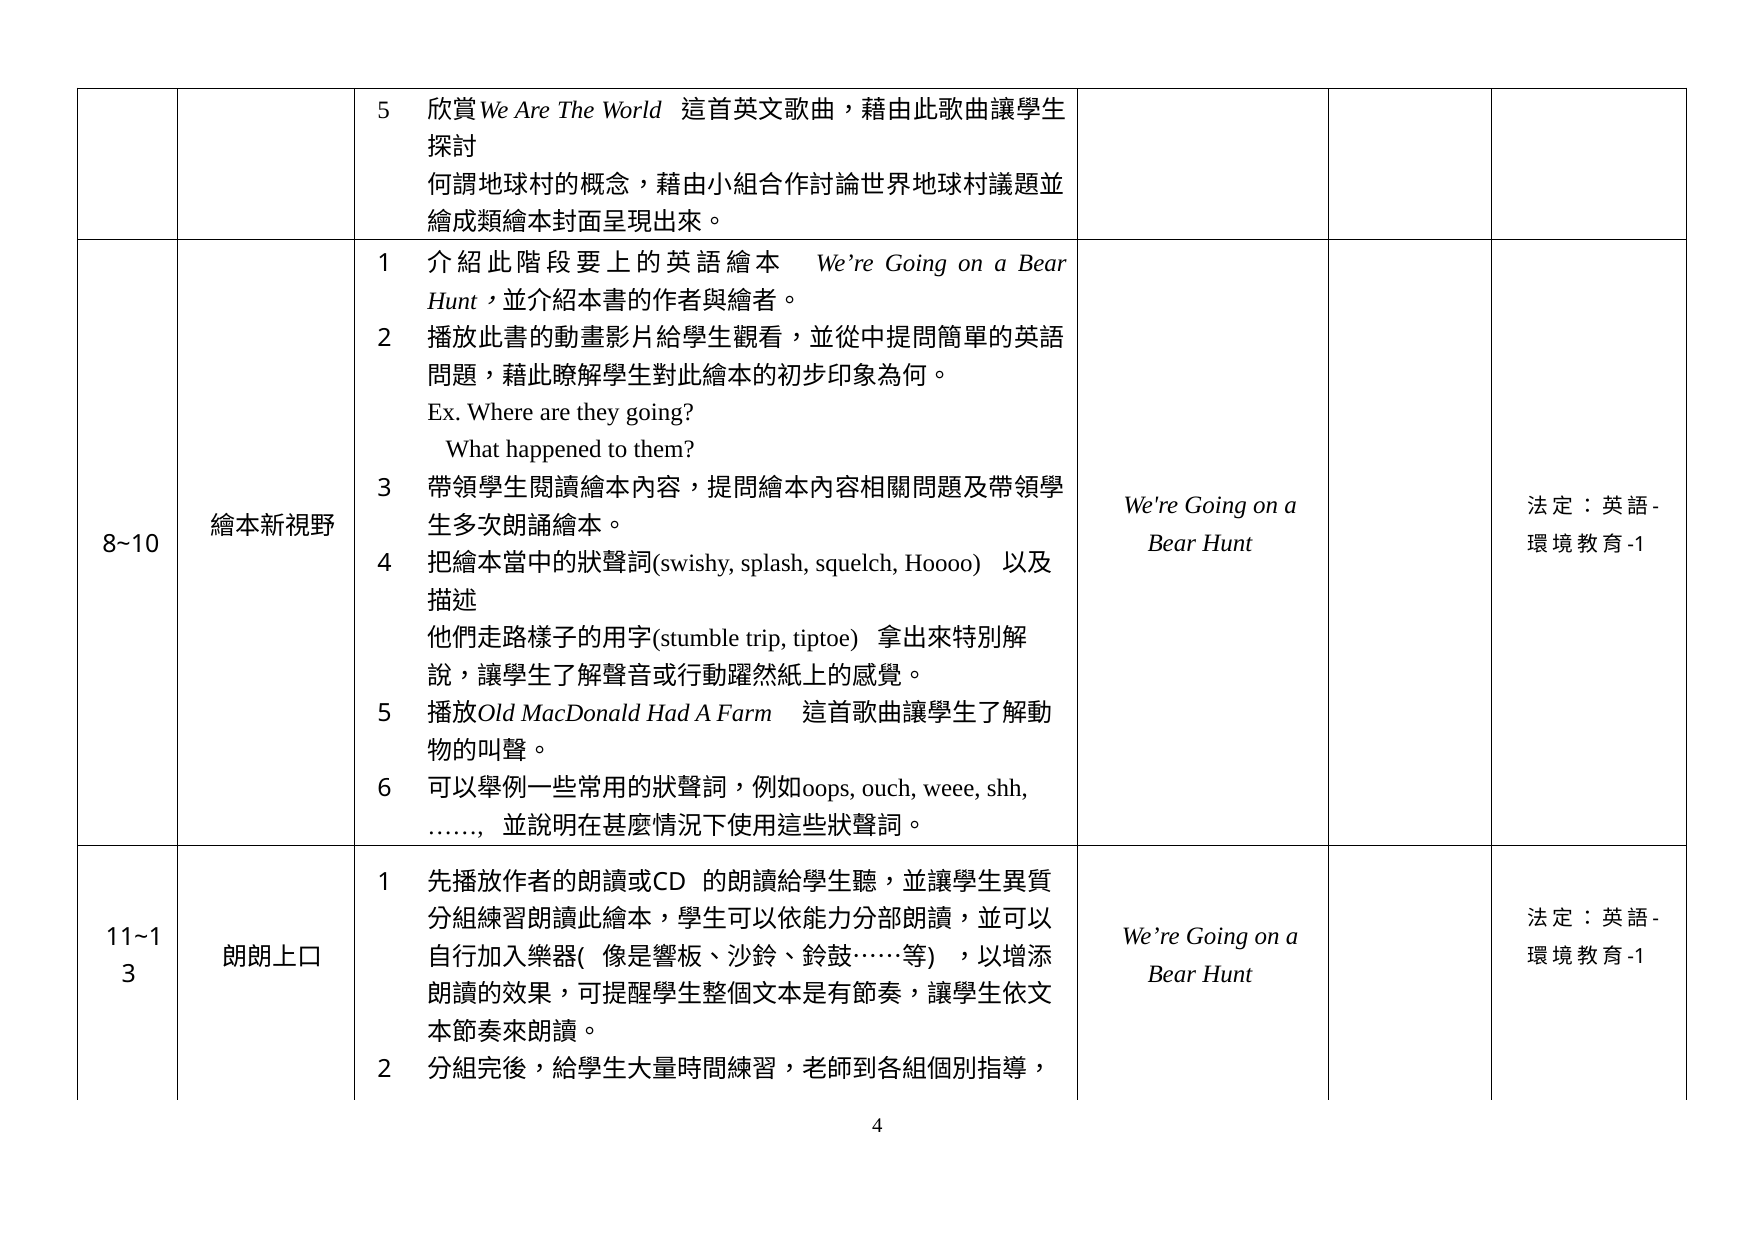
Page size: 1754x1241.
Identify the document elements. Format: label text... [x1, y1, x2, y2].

table_cell 先播放作者的朗讀或CD的朗讀給學生聽，並讓學生異質分組練習朗讀此繪本，學生可以依能力分部朗讀，並可以自行加入樂器(像是響板、沙鈴、鈴鼓……等)，以增添朗讀的效果，可提醒學生整個文本是有節奏，讓學生依文本節奏來朗讀。 分組完後，給學生大量時間練習，老師到各組個別指導，提醒學生各組可以自行加入朗讀創意。 給各組上台朗讀繪本，採抽籤的方式上台朗讀，老師可以用 錄影機錄下各組的成果發表，之後可以播放給學生欣賞。 為了獎勵學生能用心準備，可以發下小組自評表，讓學生互相評分，並選出表現優秀的組別。 [355, 846, 1077, 1100]
table_cell 介紹此階段要上的英語繪本 We’re Going on a Bear Hunt，並介紹本書的作者與繪者。 播放此書的動畫影片給學生觀看，並從中提問簡單的英語問題，藉此瞭解學生對此繪本的初步印象為何。 Ex. Where are they going? What happened to them? 帶領學生閱讀繪本內容，提問繪本內容相關問題及帶領學生多次朗誦繪本。 把繪本當中的狀聲詞(swishy, splash, squelch, Hoooo)以及描述 他們走路樣子的用字(stumble trip, tiptoe)拿出來特別解說，讓學生了解聲音或行動躍然紙上的感覺。 播放Old MacDonald Had A Farm 這首歌曲讓學生了解動物的叫聲。 可以舉例一些常用的狀聲詞，例如oops, ouch, weee, shh,……, 並說明在甚麼情況下使用這些狀聲詞。 [355, 240, 1077, 845]
table_cell 朗朗上口 [178, 846, 354, 1100]
table_cell [178, 89, 354, 239]
table_cell 邀請同學上台發表自己的句子，台下的同學則假裝自己是鸚 鵡，在同學發表不同語言的同時也跟著一起唸那個單字，學習新的語言。 同學邊發表邊學習不同的語言，發表完之後為了增進同學的學習動機，老師可以收集同學的句子進行搶答活動 例如T→Mia says kam sa ham ni da. Where does she live? 或是 What does kam sa ham ni da mean in English? 欣賞We Are The World這首英文歌曲，藉由此歌曲讓學生探討 何謂地球村的概念，藉由小組合作討論世界地球村議題並繪成類繪本封面呈現出來。 [355, 89, 1077, 239]
table_cell [1329, 846, 1491, 1100]
table_cell [1329, 89, 1491, 239]
table_cell 法定：英語-環境教育-1 [1492, 846, 1686, 1100]
table_cell [1078, 89, 1328, 239]
table_cell We’re Going on a Bear Hunt [1078, 846, 1328, 1100]
table_cell 8~10 [78, 240, 177, 845]
table_cell 繪本新視野 [178, 240, 354, 845]
table_cell [78, 89, 177, 239]
table_cell [1492, 89, 1686, 239]
table_cell We're Going on a Bear Hunt [1078, 240, 1328, 845]
table_cell 11~13 [78, 846, 177, 1100]
table_cell 法定：英語-環境教育-1 [1492, 240, 1686, 845]
table_cell [1329, 240, 1491, 845]
